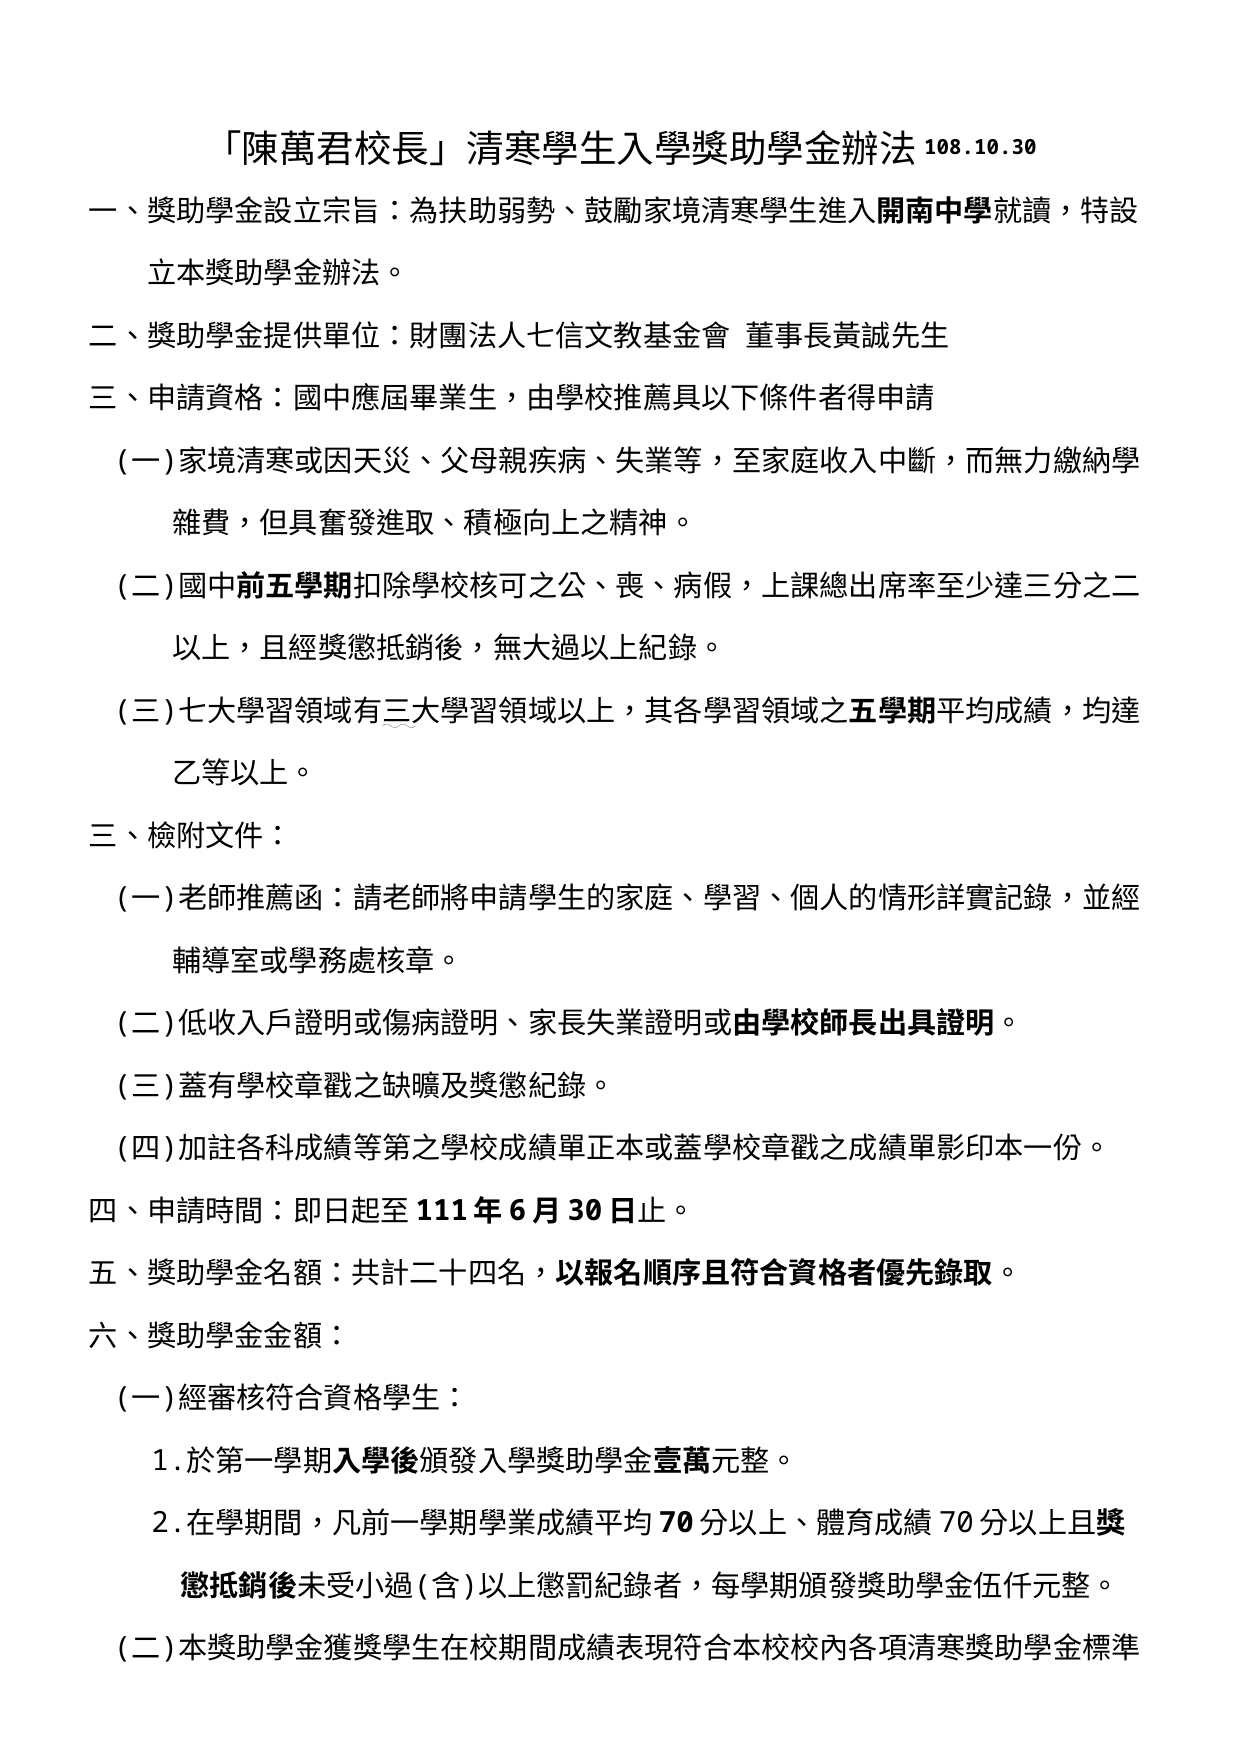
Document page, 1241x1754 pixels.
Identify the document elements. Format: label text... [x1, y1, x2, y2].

text (三)七大學習領域有三大學習領域以上，其各學習領域之五學期平均成績，均達乙等以上。 [114, 667, 1152, 792]
text 1.於第一學期入學後頒發入學獎助學金壹萬元整。 [151, 1417, 1152, 1479]
text 一、獎助學金設立宗旨：為扶助弱勢、鼓勵家境清寒學生進入開南中學就讀，特設立本獎助學金辦法。 [89, 167, 1152, 292]
text 六、獎助學金金額： [89, 1292, 1152, 1354]
text 四、申請時間：即日起至111年6月30日止。 [89, 1167, 1152, 1229]
text 二、獎助學金提供單位：財團法人七信文教基金會 董事長黃誠先生 [89, 292, 1152, 354]
text (二)國中前五學期扣除學校核可之公、喪、病假，上課總出席率至少達三分之二以上，且經獎懲抵銷後，無大過以上紀錄。 [114, 542, 1152, 667]
text (二)本獎助學金獲獎學生在校期間成績表現符合本校校內各項清寒獎助學金標準 [114, 1604, 1152, 1667]
text 三、檢附文件： [89, 792, 1152, 854]
text (一)經審核符合資格學生： [114, 1354, 1152, 1417]
text 「陳萬君校長」清寒學生入學獎助學金辦法108.10.30 [89, 104, 1152, 167]
text 五、獎助學金名額：共計二十四名，以報名順序且符合資格者優先錄取。 [89, 1229, 1152, 1292]
text (一)老師推薦函：請老師將申請學生的家庭、學習、個人的情形詳實記錄，並經輔導室或學務處核章。 [114, 854, 1152, 979]
text 2.在學期間，凡前一學期學業成績平均70分以上、體育成績70分以上且獎懲抵銷後未受小過(含)以上懲罰紀錄者，每學期頒發獎助學金伍仟元整。 [151, 1479, 1152, 1604]
text (四)加註各科成績等第之學校成績單正本或蓋學校章戳之成績單影印本一份。 [114, 1104, 1152, 1167]
text (二)低收入戶證明或傷病證明、家長失業證明或由學校師長出具證明。 [114, 979, 1152, 1042]
text (一)家境清寒或因天災、父母親疾病、失業等，至家庭收入中斷，而無力繳納學雜費，但具奮發進取、積極向上之精神。 [114, 417, 1152, 542]
text (三)蓋有學校章戳之缺曠及獎懲紀錄。 [114, 1042, 1152, 1104]
text 三、申請資格：國中應屆畢業生，由學校推薦具以下條件者得申請 [89, 354, 1152, 417]
